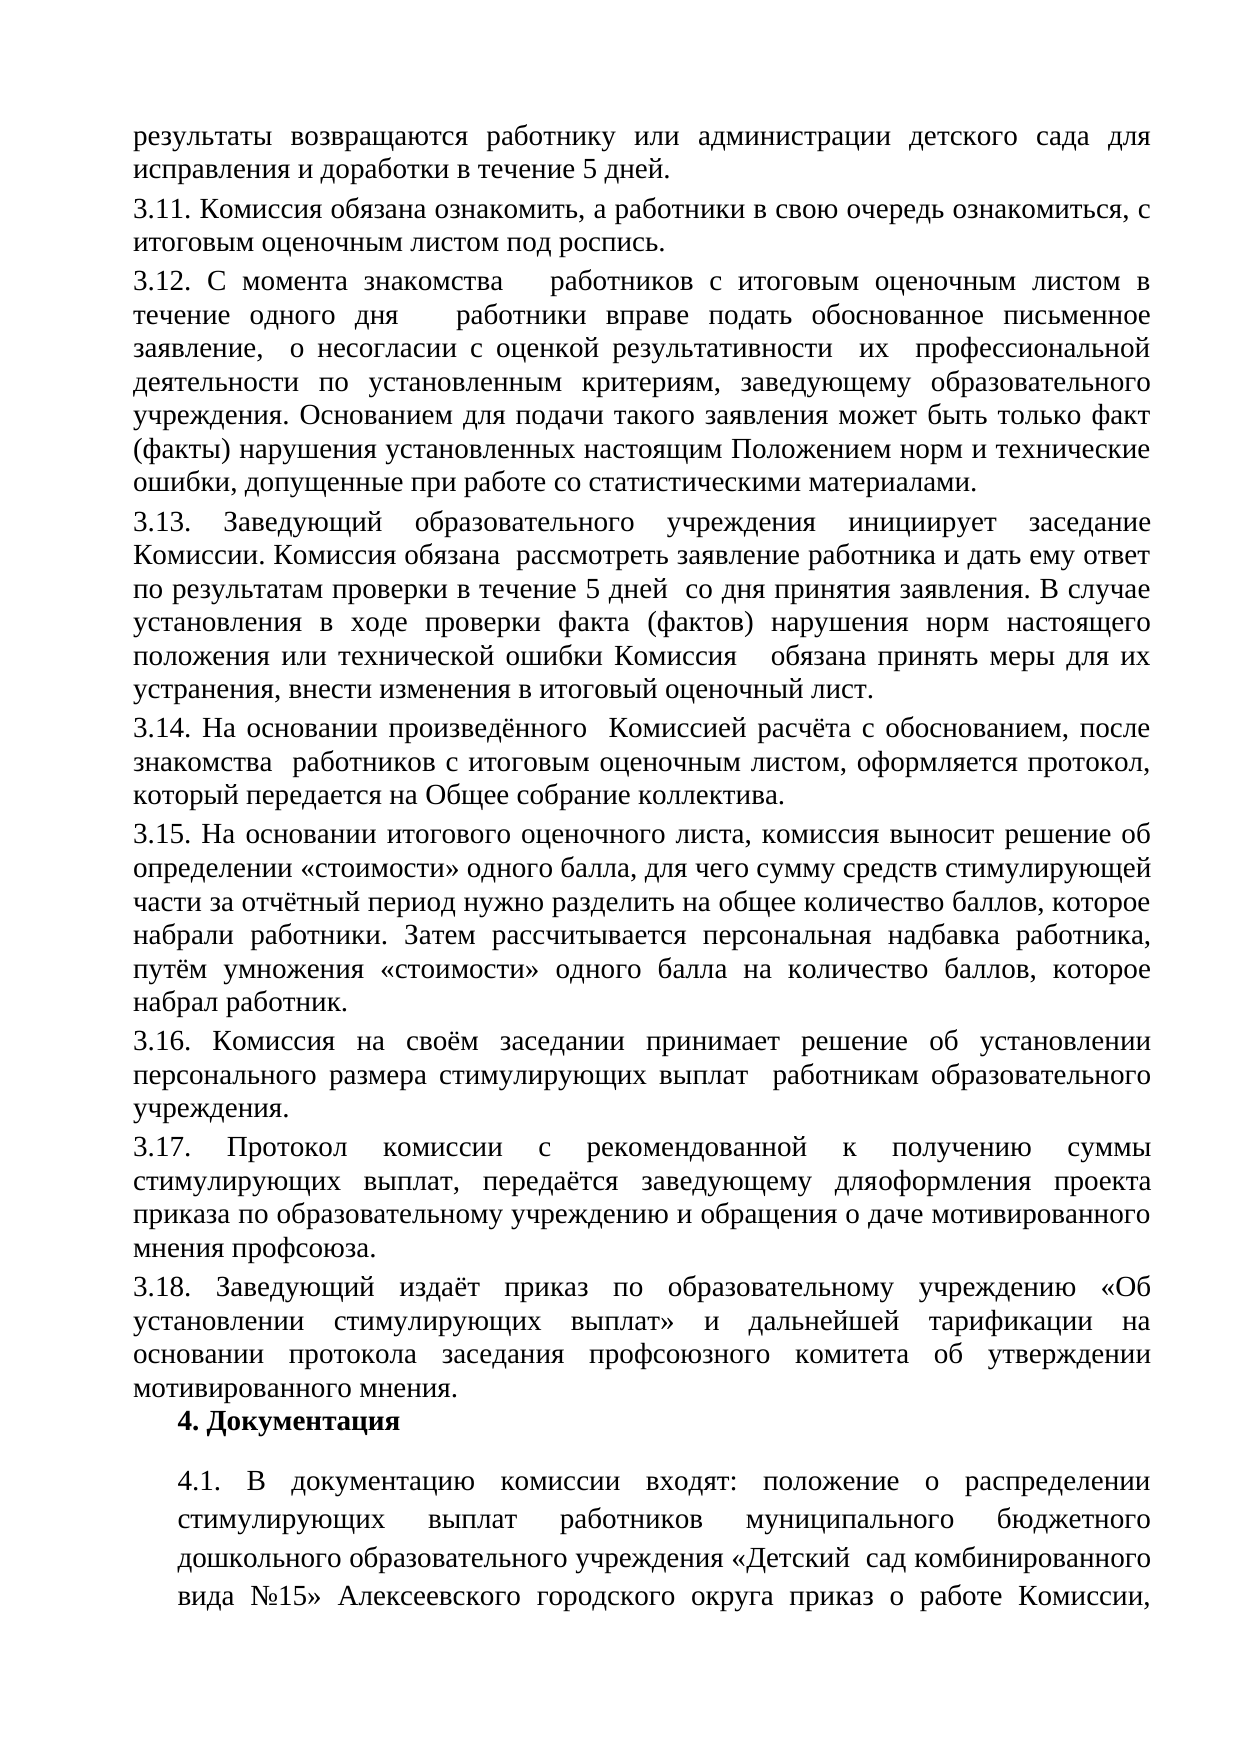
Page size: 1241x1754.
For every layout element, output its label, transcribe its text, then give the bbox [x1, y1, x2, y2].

list 3.16. Комиссия на своём заседании принимает решение об установлении персонального размера стимулирующих выплат работникам образовательного учреждения. [133, 1023, 1152, 1124]
text 4. Документация [177, 1403, 1152, 1437]
list 3.14. На основании произведённого Комиссией расчёта с обоснованием, после знакомства работников с итоговым оценочным листом, оформляется протокол, который передается на Общее собрание коллектива. [133, 710, 1152, 811]
text 4.1. В документацию комиссии входят: положение о распределении стимулирующих выплат работников муниципального бюджетного дошкольного образовательного учреждения «Детский сад комбинированного вида №15» Алексеевского городского округа приказ о работе Комиссии, [177, 1463, 1152, 1612]
list 3.11. Комиссия обязана ознакомить, а работники в свою очередь ознакомиться, с итоговым оценочным листом под роспись. [133, 191, 1152, 258]
list 3.15. На основании итогового оценочного листа, комиссия выносит решение об определении «стоимости» одного балла, для чего сумму средств стимулирующей части за отчётный период нужно разделить на общее количество баллов, которое набрали работники. Затем рассчитывается персональная надбавка работника, путём умножения «стоимости» одного балла на количество баллов, которое набрал работник. [133, 817, 1152, 1018]
list 3.17. Протокол комиссии с рекомендованной к получению суммы стимулирующих выплат, передаётся заведующему дляоформления проекта приказа по образовательному учреждению и обращения о даче мотивированного мнения профсоюза. [133, 1129, 1152, 1264]
list результаты возвращаются работнику или администрации детского сада для исправления и доработки в течение 5 дней. [133, 118, 1152, 185]
list 3.18. Заведующий издаёт приказ по образовательному учреждению «Об установлении стимулирующих выплат» и дальнейшей тарификации на основании протокола заседания профсоюзного комитета об утверждении мотивированного мнения. [133, 1269, 1152, 1403]
list 3.12. С момента знакомства работников с итоговым оценочным листом в течение одного дня работники вправе подать обоснованное письменное заявление, о несогласии с оценкой результативности их профессиональной деятельности по установленным критериям, заведующему образовательного учреждения. Основанием для подачи такого заявления может быть только факт (факты) нарушения установленных настоящим Положением норм и технические ошибки, допущенные при работе со статистическими материалами. [133, 263, 1152, 498]
list 3.13. Заведующий образовательного учреждения инициирует заседание Комиссии. Комиссия обязана рассмотреть заявление работника и дать ему ответ по результатам проверки в течение 5 дней со дня принятия заявления. В случае установления в ходе проверки факта (фактов) нарушения норм настоящего положения или технической ошибки Комиссия обязана принять меры для их устранения, внести изменения в итоговый оценочный лист. [133, 504, 1152, 705]
